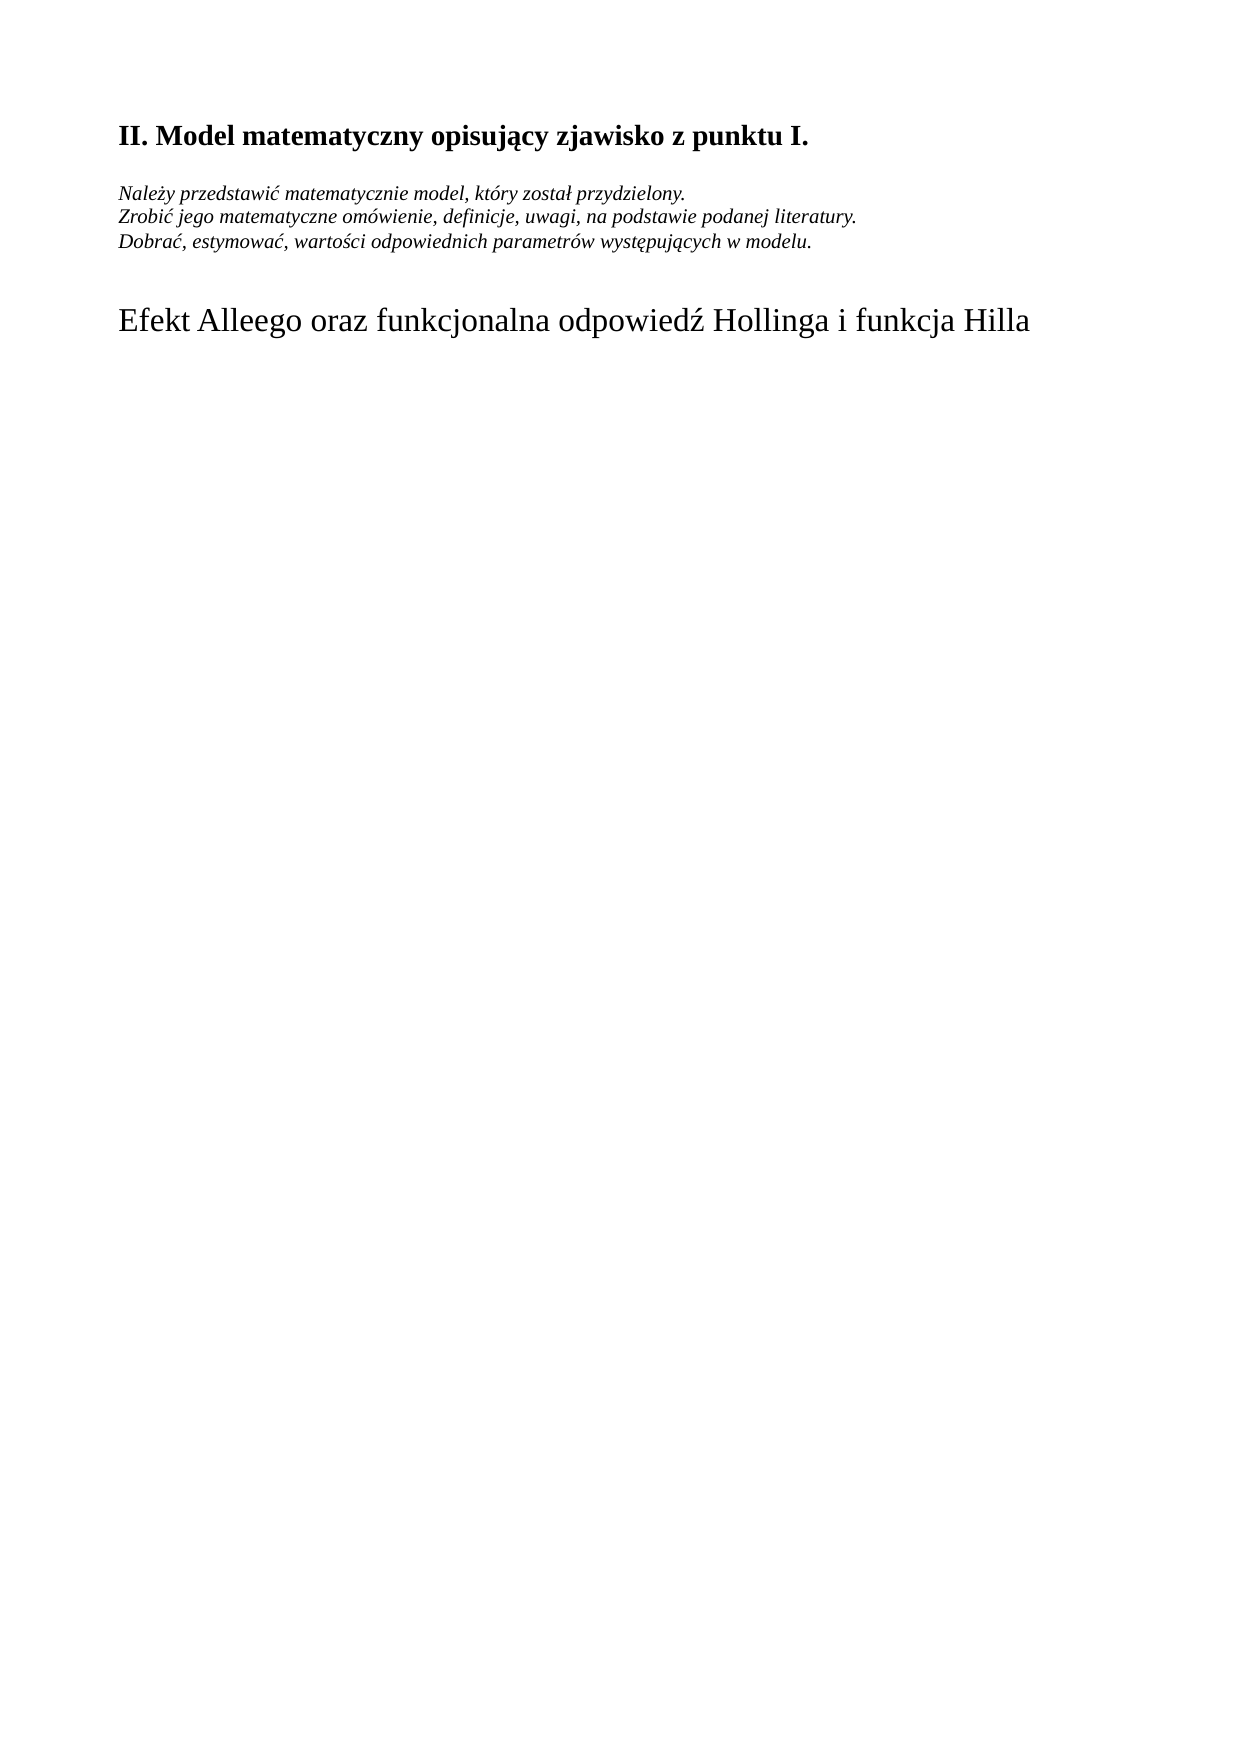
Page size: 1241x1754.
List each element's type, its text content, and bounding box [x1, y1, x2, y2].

text Efekt Alleego oraz funkcjonalna odpowiedź Hollinga i funkcja Hilla [118, 301, 1122, 339]
text Dobrać, estymować, wartości odpowiednich parametrów występujących w modelu. [118, 228, 1122, 253]
text Należy przedstawić matematycznie model, który został przydzielony. [118, 180, 1122, 204]
text Zrobić jego matematyczne omówienie, definicje, uwagi, na podstawie podanej literatury. [118, 204, 1122, 228]
text II. Model matematyczny opisujący zjawisko z punktu I. [118, 118, 1122, 152]
